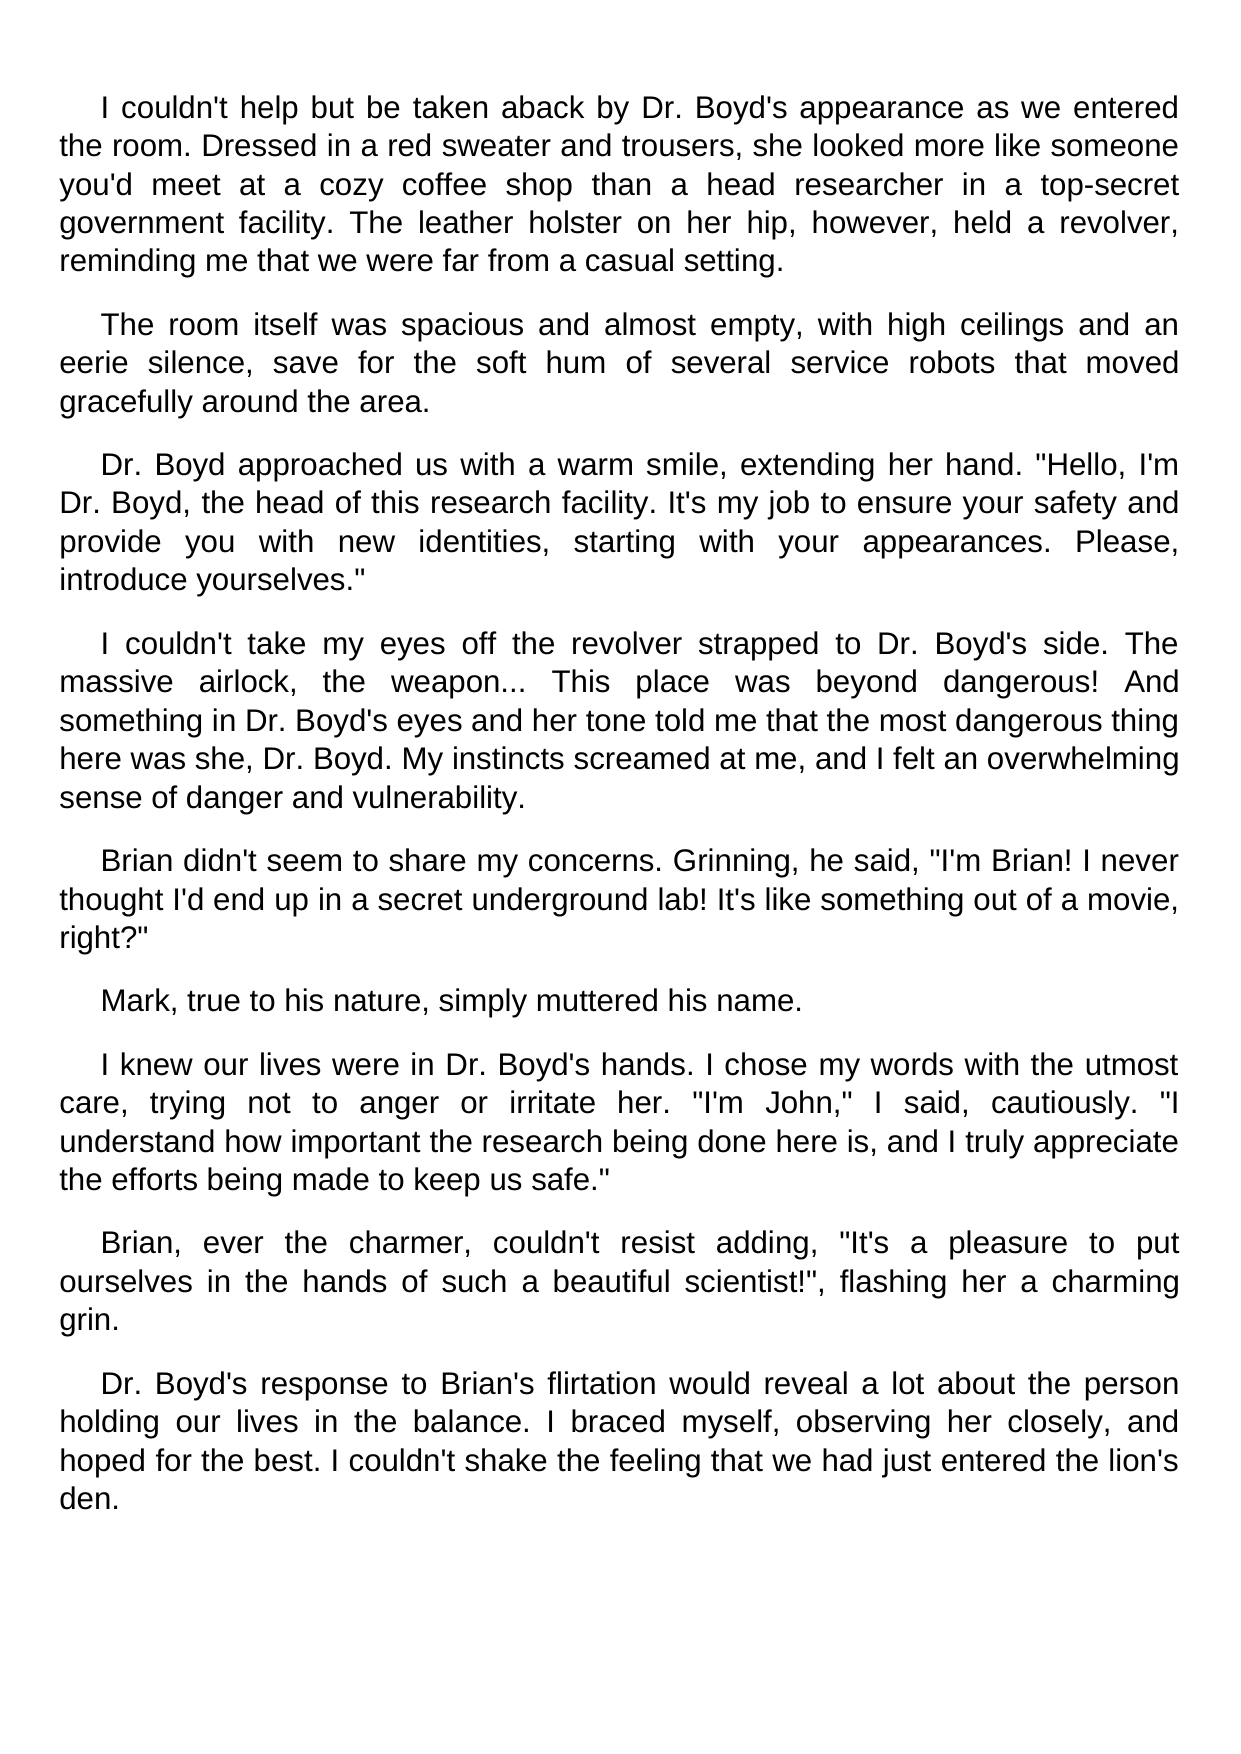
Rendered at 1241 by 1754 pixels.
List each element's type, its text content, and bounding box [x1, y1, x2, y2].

text Mark, true to his nature, simply muttered his name. [59, 982, 1181, 1018]
text The room itself was spacious and almost empty, with high ceilings and an eerie silence, save for the soft hum of several service robots that moved gracefully around the area. [59, 306, 1181, 419]
text Dr. Boyd's response to Brian's flirtation would reveal a lot about the person holding our lives in the balance. I braced myself, observing her closely, and hoped for the best. I couldn't shake the feeling that we had just entered the lion's den. [59, 1365, 1181, 1516]
text I couldn't help but be taken aback by Dr. Boyd's appearance as we entered the room. Dressed in a red sweater and trousers, she looked more like someone you'd meet at a cozy coffee shop than a head researcher in a top-secret government facility. The leather holster on her hip, however, held a revolver, reminding me that we were far from a casual setting. [59, 89, 1181, 278]
text I couldn't take my eyes off the revolver strapped to Dr. Boyd's side. The massive airlock, the weapon... This place was beyond dangerous! And something in Dr. Boyd's eyes and her tone told me that the most dangerous thing here was she, Dr. Boyd. My instincts screamed at me, and I felt an overwhelming sense of danger and vulnerability. [59, 625, 1181, 814]
text I knew our lives were in Dr. Boyd's hands. I chose my words with the utmost care, trying not to anger or irritate her. "I'm John," I said, cautiously. "I understand how important the research being done here is, and I truly appreciate the efforts being made to keep us safe." [59, 1046, 1181, 1197]
text Dr. Boyd approached us with a warm smile, extending her hand. "Hello, I'm Dr. Boyd, the head of this research facility. It's my job to ensure your safety and provide you with new identities, starting with your appearances. Please, introduce yourselves." [59, 446, 1181, 597]
text Brian didn't seem to share my concerns. Grinning, he said, "I'm Brian! I never thought I'd end up in a secret underground lab! It's like something out of a movie, right?" [59, 842, 1181, 955]
text Brian, ever the charmer, couldn't resist adding, "It's a pleasure to put ourselves in the hands of such a beautiful scientist!", flashing her a charming grin. [59, 1224, 1181, 1337]
